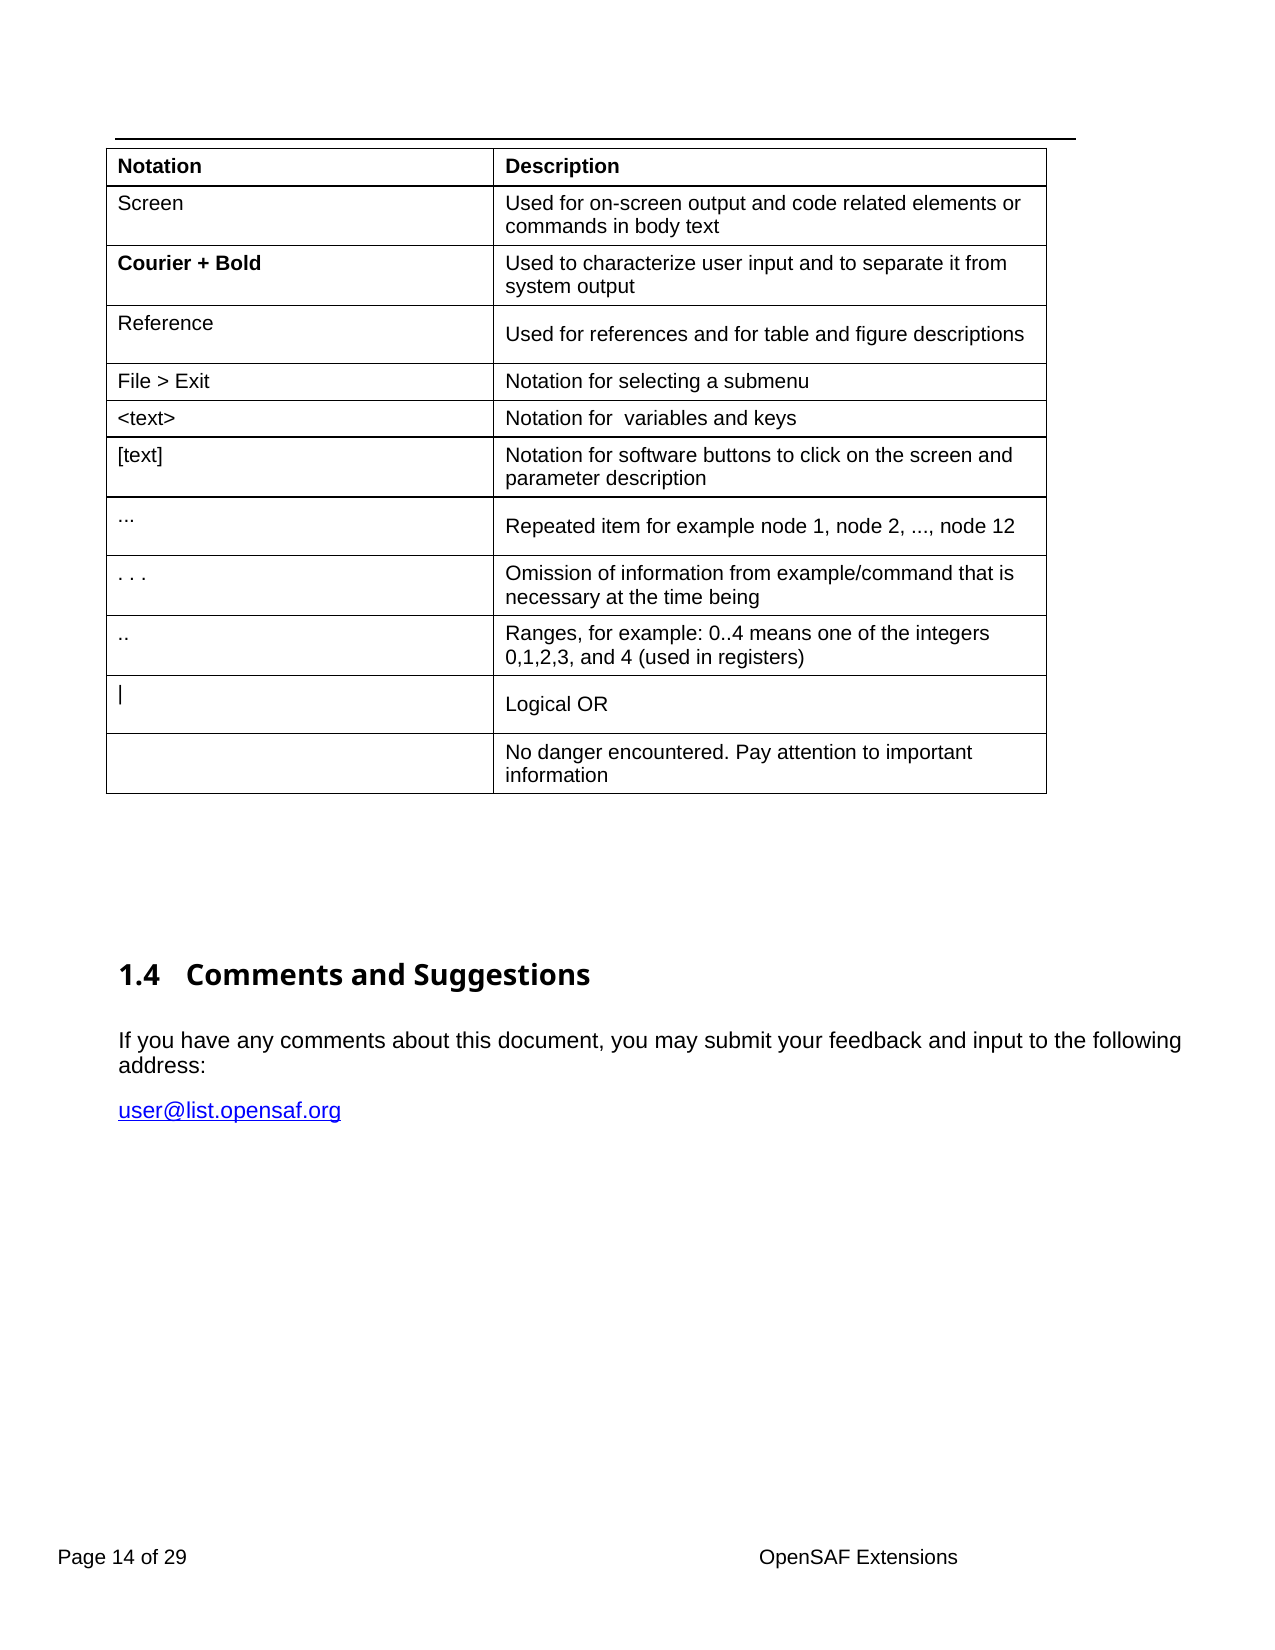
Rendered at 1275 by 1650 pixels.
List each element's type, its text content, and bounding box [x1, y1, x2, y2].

table_cell Used to characterize user input and to separate it from system output [494, 246, 1046, 304]
table_cell .. [107, 616, 493, 675]
table_cell File > Exit [107, 364, 493, 399]
table_cell Notation for software buttons to click on the screen and parameter description [494, 438, 1046, 496]
table_cell <text> [107, 401, 493, 436]
text If you have any comments about this document, you may submit your feedback and input to the following address: [118, 1028, 1206, 1079]
table_header Notation [107, 149, 493, 184]
table_header Description [494, 149, 1046, 184]
table_cell Ranges, for example: 0..4 means one of the integers 0,1,2,3, and 4 (used in registers) [494, 616, 1046, 675]
table_cell Reference [107, 306, 493, 363]
table_cell Notation for selecting a submenu [494, 364, 1046, 399]
table_cell . . . [107, 556, 493, 615]
table_cell Omission of information from example/command that is necessary at the time being [494, 556, 1046, 615]
table_cell [107, 734, 493, 793]
table_cell Repeated item for example node 1, node 2, ..., node 12 [494, 498, 1046, 555]
table_cell Screen [107, 187, 493, 244]
table_cell Logical OR [494, 676, 1046, 733]
table_cell No danger encountered. Pay attention to important information [494, 734, 1046, 793]
table_cell [text] [107, 438, 493, 496]
table_cell Courier + Bold [107, 246, 493, 304]
table_cell Used for references and for table and figure descriptions [494, 306, 1046, 363]
text user@list.opensaf.org [118, 1098, 1206, 1123]
table_cell | [107, 676, 493, 733]
table_cell ... [107, 498, 493, 555]
table_cell Notation for variables and keys [494, 401, 1046, 436]
subtitle Comments and Suggestions [118, 954, 1206, 994]
table_cell Used for on-screen output and code related elements or commands in body text [494, 187, 1046, 244]
